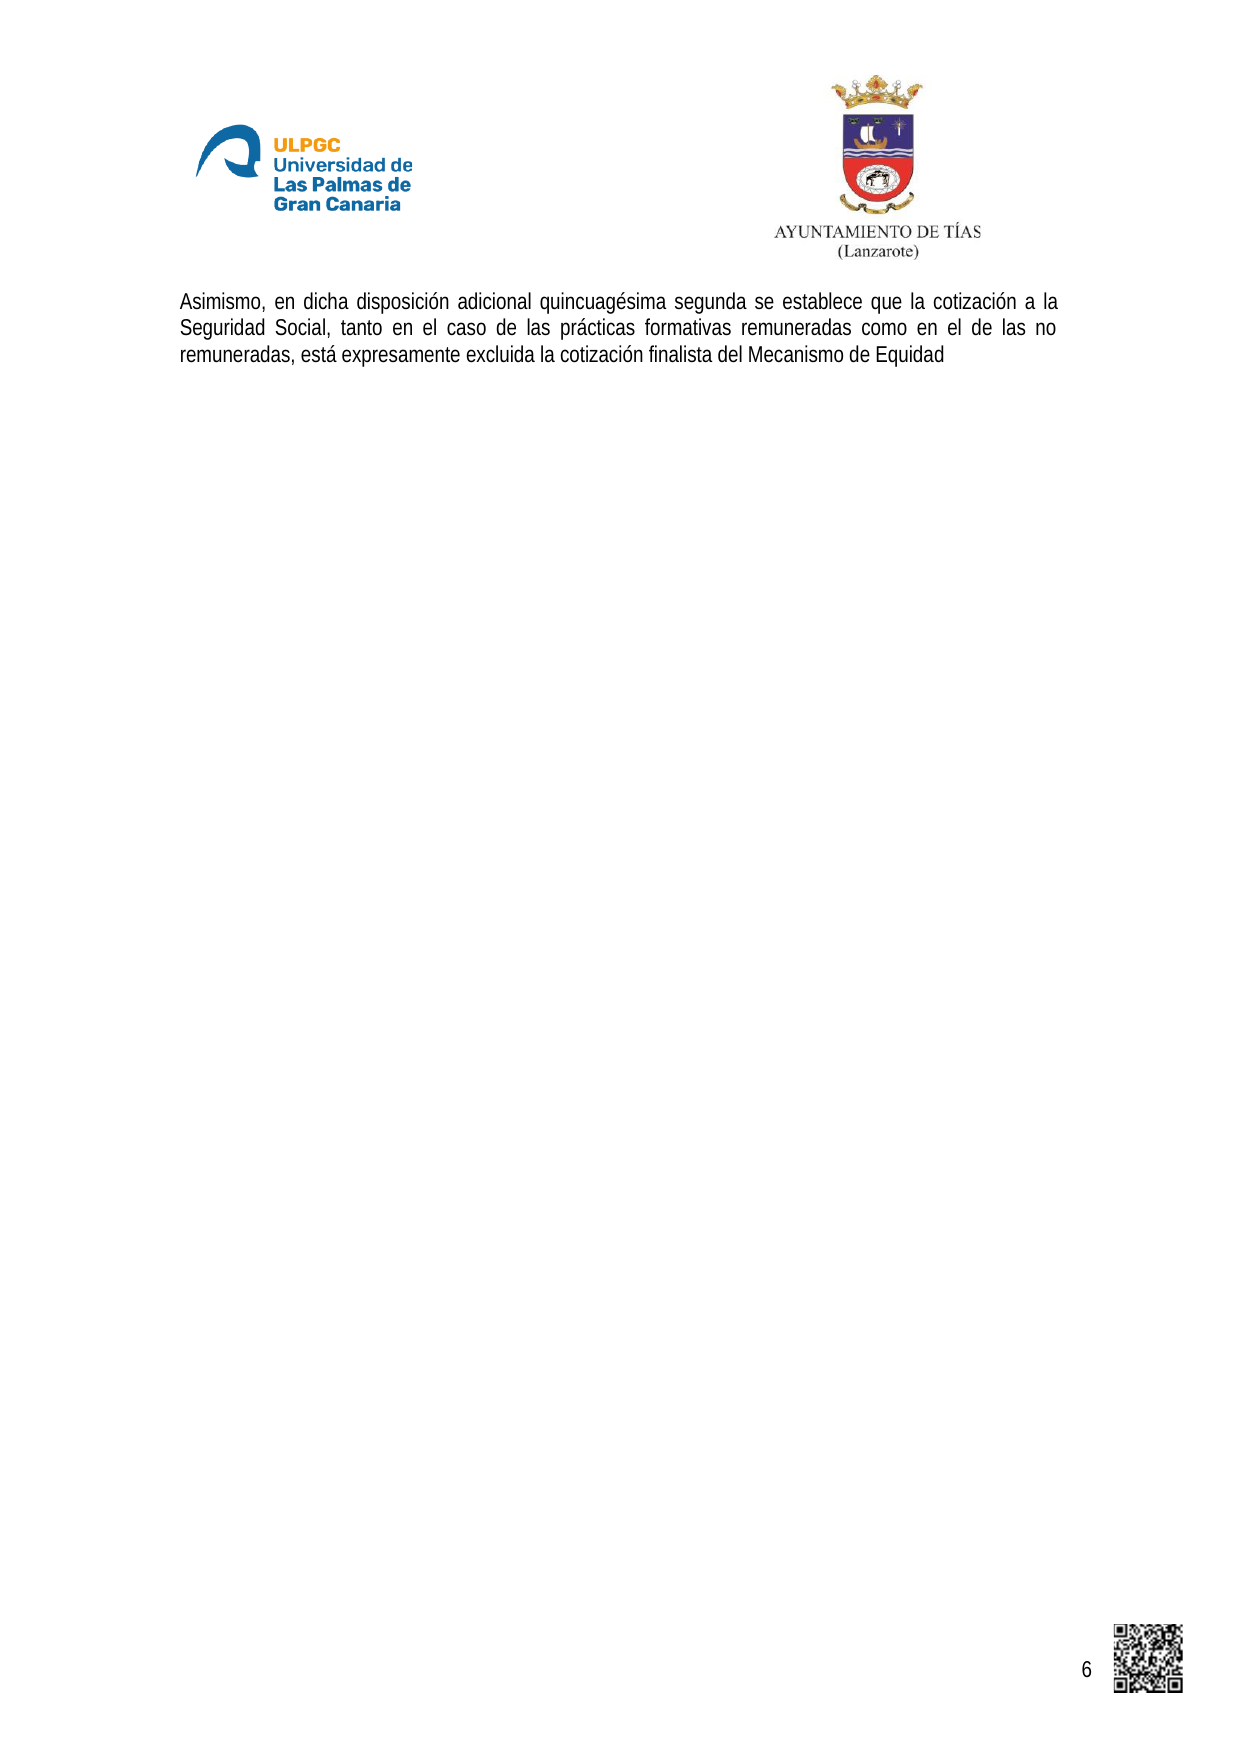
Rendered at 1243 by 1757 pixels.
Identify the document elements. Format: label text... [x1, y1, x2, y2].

text Asimismo, en dicha disposición adicional quincuagésima segunda se establece que la cotización a la Seguridad Social, tanto en el caso de las prácticas formativas remuneradas como en el de las no remuneradas, está expresamente excluida la cotización finalista del Mecanismo de Equidad [179, 288, 1058, 367]
